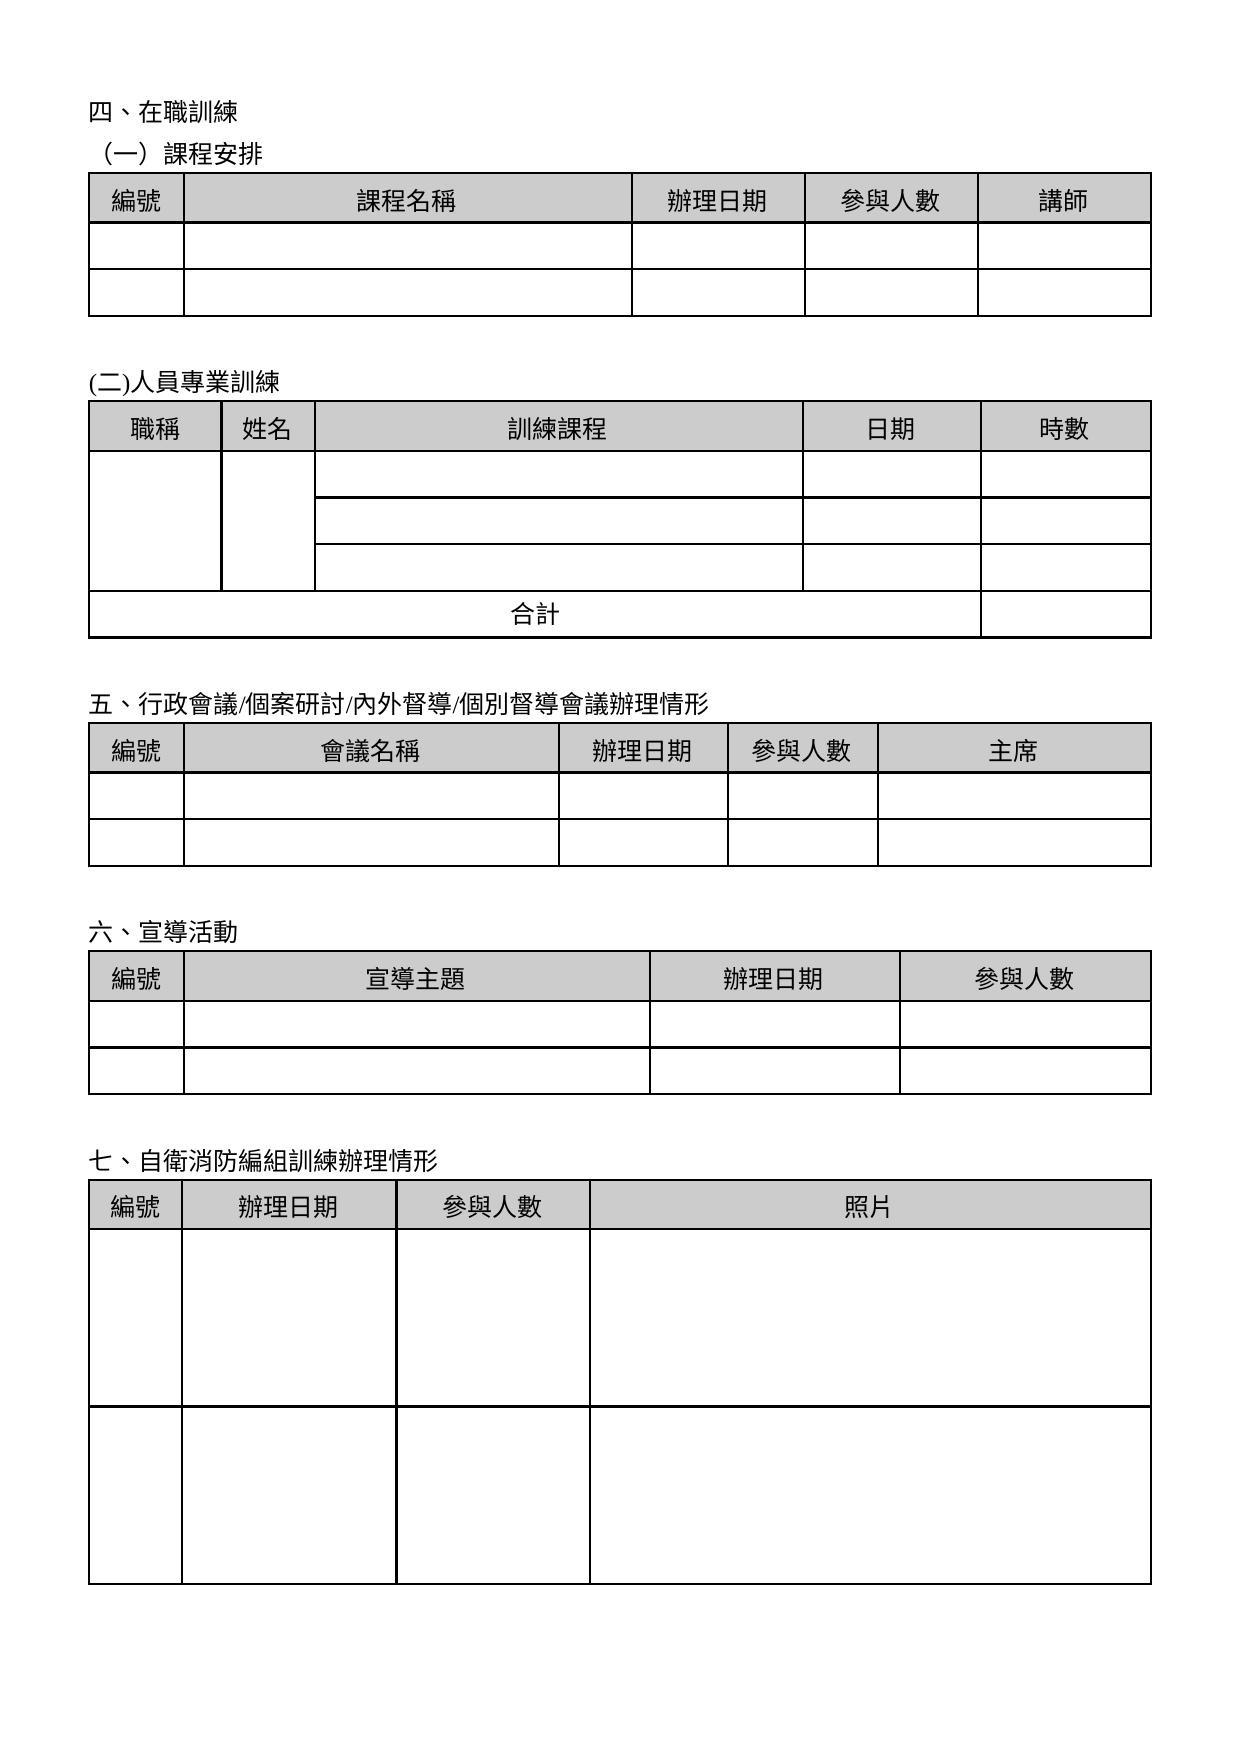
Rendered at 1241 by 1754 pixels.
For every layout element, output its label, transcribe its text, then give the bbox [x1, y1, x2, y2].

table_cell [185, 1049, 649, 1093]
table_cell [982, 499, 1150, 543]
table_cell [979, 270, 1150, 315]
table_cell [90, 1049, 183, 1093]
table_header 會議名稱 [185, 724, 558, 771]
table_cell [982, 545, 1150, 590]
table_cell [560, 820, 727, 865]
table_cell [879, 820, 1150, 865]
table_cell [804, 499, 980, 543]
table_cell [879, 774, 1150, 818]
table_cell [806, 224, 977, 268]
table_header 辦理日期 [183, 1181, 395, 1228]
table_header 辦理日期 [633, 174, 804, 221]
table_cell [901, 1049, 1150, 1093]
table_header 講師 [979, 174, 1150, 221]
table_cell [90, 270, 183, 315]
table_header 照片 [591, 1181, 1150, 1228]
table_cell [901, 1002, 1150, 1046]
table_cell [90, 1408, 181, 1582]
table_header 職稱 [90, 402, 220, 450]
table_cell [185, 1002, 649, 1046]
table_header 課程名稱 [185, 174, 631, 221]
table_header 編號 [90, 1181, 181, 1228]
table_cell [398, 1230, 589, 1405]
table_cell [185, 270, 631, 315]
table_cell [223, 452, 314, 590]
table_cell [591, 1230, 1150, 1405]
table_header 編號 [90, 174, 183, 221]
table_header 辦理日期 [560, 724, 727, 771]
table_cell [316, 545, 802, 590]
table_cell [90, 1002, 183, 1046]
text 六、宣導活動 [88, 908, 1152, 950]
table_cell 合計 [90, 592, 980, 636]
table_cell [316, 452, 802, 496]
text （一）課程安排 [88, 130, 1152, 172]
table_cell [651, 1002, 899, 1046]
text (二)人員專業訓練 [88, 358, 1152, 400]
table_cell [982, 452, 1150, 496]
table_cell [651, 1049, 899, 1093]
table_cell [398, 1408, 589, 1582]
table_cell [633, 270, 804, 315]
table_header 參與人數 [398, 1181, 589, 1228]
table_header 參與人數 [901, 952, 1150, 1000]
table_cell [185, 224, 631, 268]
table_cell [633, 224, 804, 268]
table_cell [183, 1408, 395, 1582]
text 五、行政會議/個案研討/內外督導/個別督導會議辦理情形 [88, 680, 1152, 722]
table_header 宣導主題 [185, 952, 649, 1000]
table_header 訓練課程 [316, 402, 802, 450]
table_cell [729, 774, 877, 818]
table_cell [982, 592, 1150, 636]
table_header 主席 [879, 724, 1150, 771]
table_header 編號 [90, 724, 183, 771]
table_cell [90, 774, 183, 818]
table_cell [729, 820, 877, 865]
table_cell [804, 545, 980, 590]
table_cell [185, 820, 558, 865]
table_cell [185, 774, 558, 818]
table_cell [806, 270, 977, 315]
text 四、在職訓練 [88, 88, 1152, 130]
table_cell [90, 1230, 181, 1405]
table_cell [591, 1408, 1150, 1582]
table_cell [560, 774, 727, 818]
table_header 時數 [982, 402, 1150, 450]
table_cell [90, 820, 183, 865]
table_header 日期 [804, 402, 980, 450]
table_cell [316, 499, 802, 543]
table_cell [804, 452, 980, 496]
table_header 姓名 [223, 402, 314, 450]
text 七、自衛消防編組訓練辦理情形 [88, 1137, 1152, 1178]
table_cell [183, 1230, 395, 1405]
table_cell [90, 224, 183, 268]
table_header 辦理日期 [651, 952, 899, 1000]
table_cell [90, 452, 220, 590]
table_header 參與人數 [729, 724, 877, 771]
table_header 編號 [90, 952, 183, 1000]
table_header 參與人數 [806, 174, 977, 221]
table_cell [979, 224, 1150, 268]
